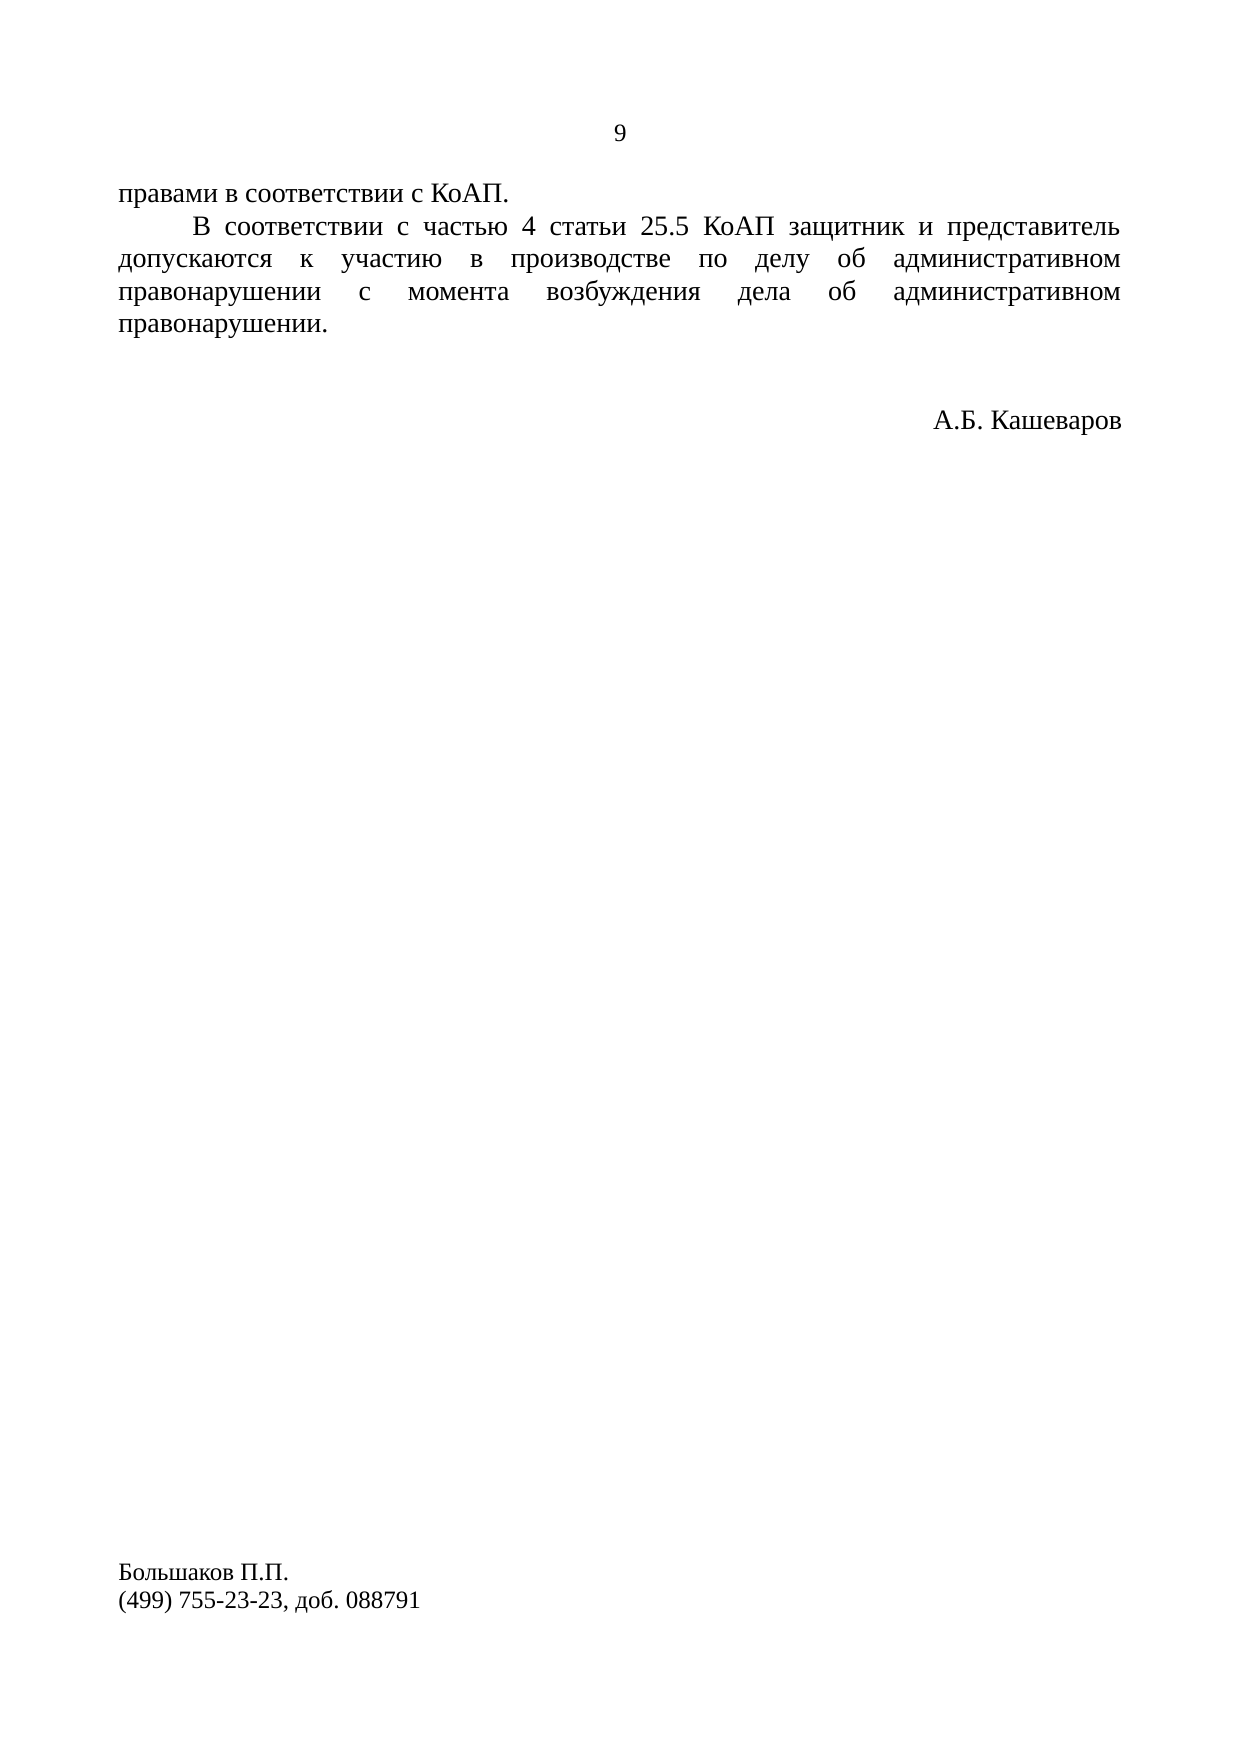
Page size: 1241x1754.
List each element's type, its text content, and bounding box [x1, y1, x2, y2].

text А.Б. Кашеваров [118, 403, 1122, 436]
text В соответствии с частью 4 статьи 25.5 КоАП защитник и представитель допускаются к участию в производстве по делу об административном правонарушении с момента возбуждения дела об административном правонарушении. [118, 209, 1122, 338]
text правами в соответствии с КоАП. [118, 176, 1122, 209]
text Большаков П.П. [118, 1557, 1122, 1586]
text (499) 755-23-23, доб. 088791 [118, 1586, 1122, 1614]
